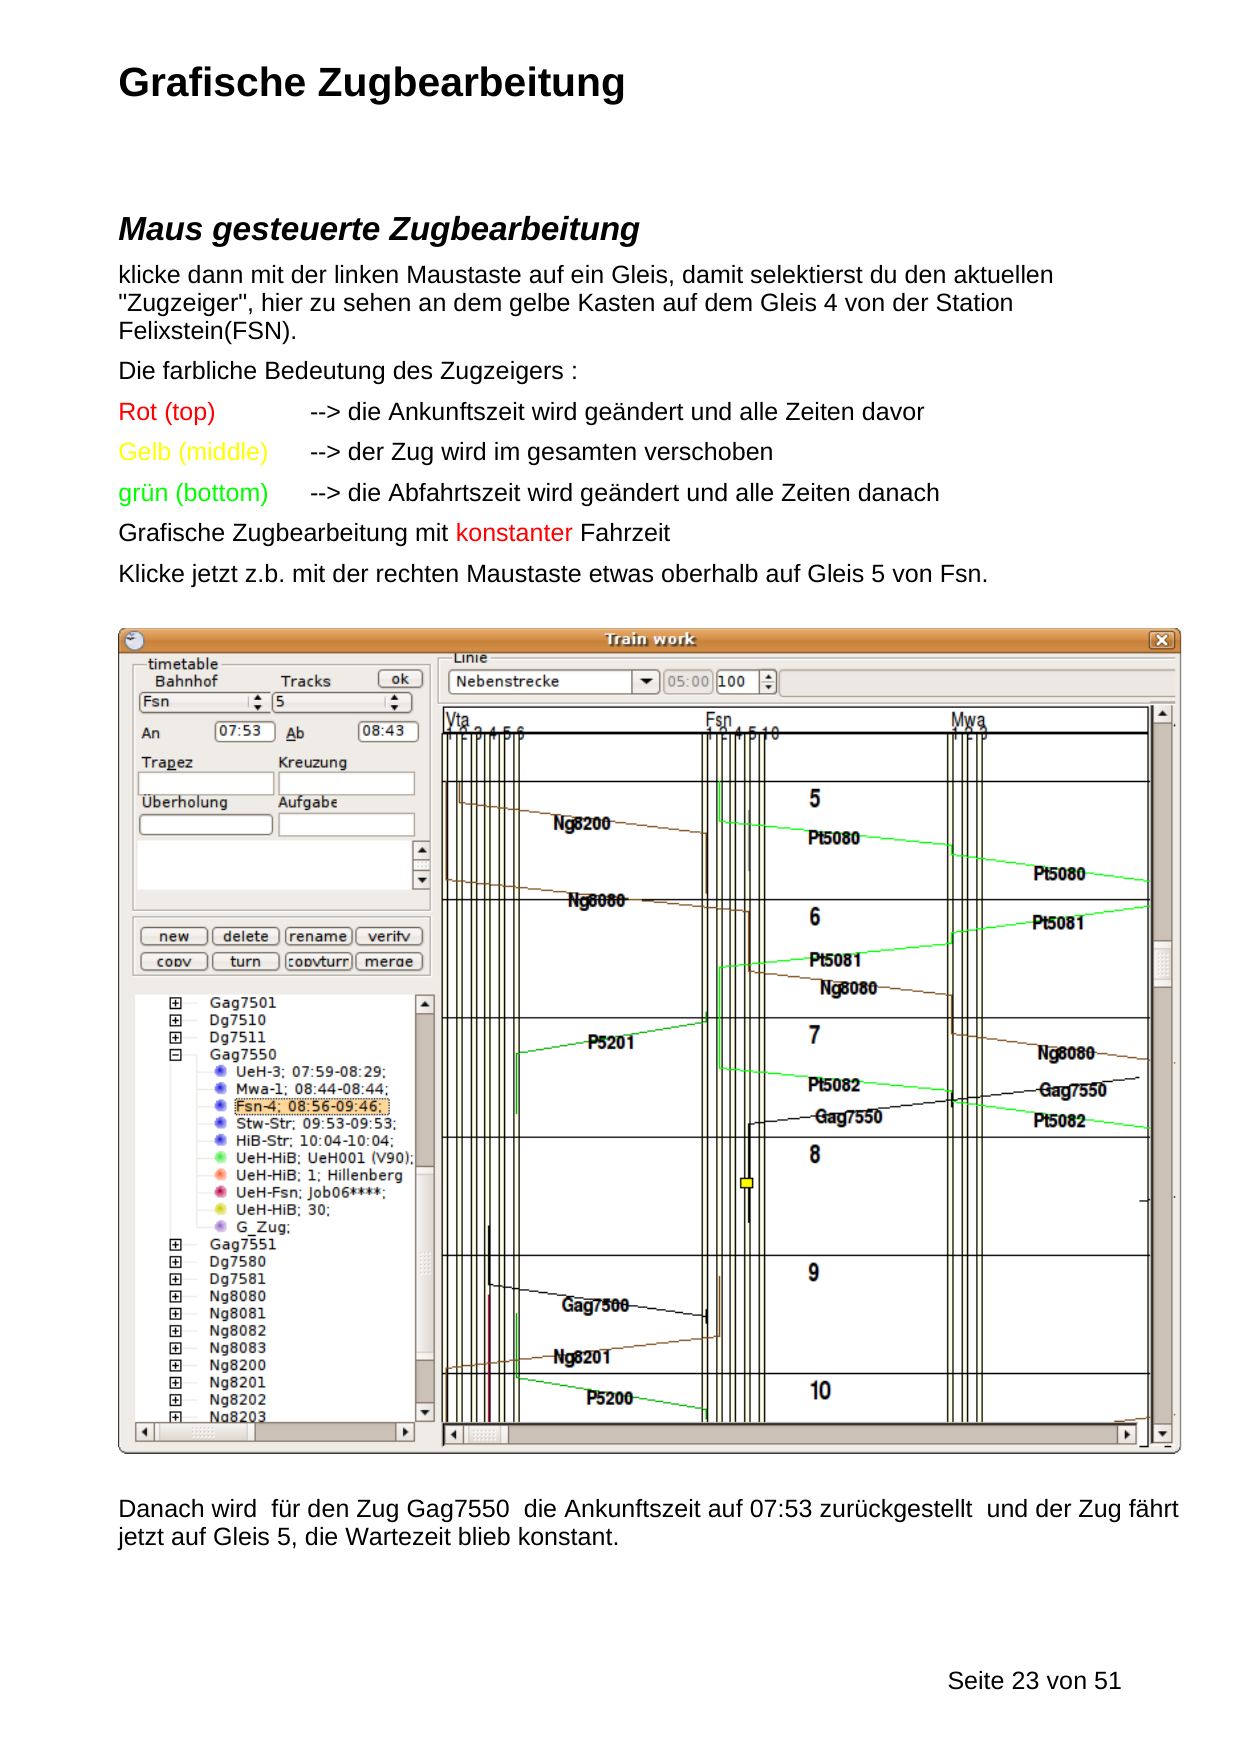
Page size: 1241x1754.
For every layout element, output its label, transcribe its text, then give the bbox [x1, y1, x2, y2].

subtitle Grafische Zugbearbeitung [118, 59, 1181, 105]
text Klicke jetzt z.b. mit der rechten Maustaste etwas oberhalb auf Gleis 5 von Fsn. [118, 559, 1181, 587]
subtitle Maus gesteuerte Zugbearbeitung [118, 211, 1181, 248]
text Die farbliche Bedeutung des Zugzeigers : [118, 357, 1181, 385]
text Grafische Zugbearbeitung mit konstanter Fahrzeit [118, 519, 1181, 547]
text Rot (top) --> die Ankunftszeit wird geändert und alle Zeiten davor [118, 397, 1181, 425]
text Gelb (middle) --> der Zug wird im gesamten verschoben [118, 438, 1181, 466]
text klicke dann mit der linken Maustaste auf ein Gleis, damit selektierst du den aktuellen "Zugzeiger", hier zu sehen an dem gelbe Kasten auf dem Gleis 4 von der Station Felixstein(FSN). [118, 260, 1181, 344]
text Danach wird für den Zug Gag7550 die Ankunftszeit auf 07:53 zurückgestellt und der Zug fährt jetzt auf Gleis 5, die Wartezeit blieb konstant. [118, 1494, 1181, 1550]
text grün (bottom) --> die Abfahrtszeit wird geändert und alle Zeiten danach [118, 478, 1181, 506]
picture [118, 628, 1182, 1454]
